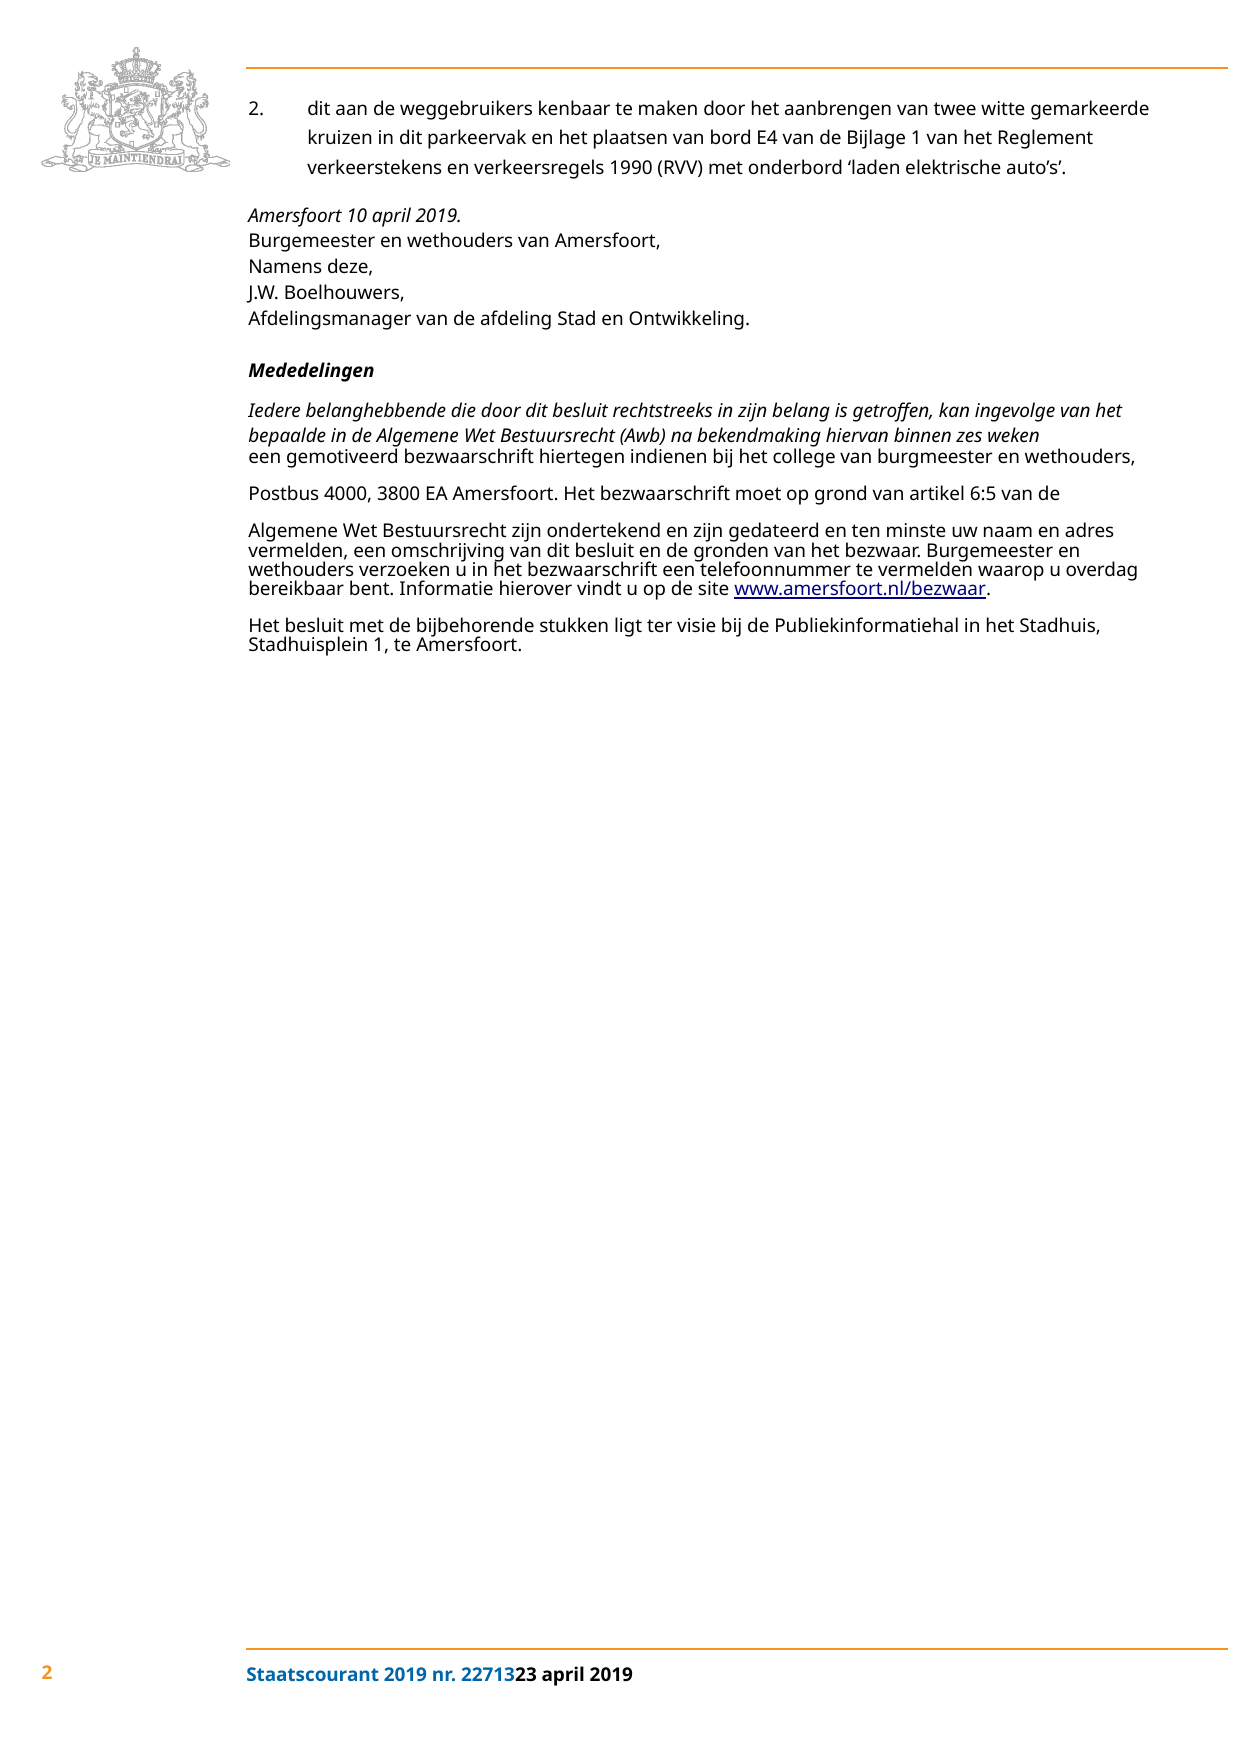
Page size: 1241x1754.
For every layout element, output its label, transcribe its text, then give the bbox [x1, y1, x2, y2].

text Het besluit met de bijbehorende stukken ligt ter visie bij de Publiekinformatiehal in het Stadhuis, Stadhuisplein 1, te Amersfoort. [248, 617, 1152, 656]
text Postbus 4000, 3800 EA Amersfoort. Het bezwaarschrift moet op grond van artikel 6:5 van de [248, 485, 1152, 504]
picture [41, 47, 231, 172]
text Algemene Wet Bestuursrecht zijn ondertekend en zijn gedateerd en ten minste uw naam en adres vermelden, een omschrijving van dit besluit en de gronden van het bezwaar. Burgemeester en wethouders verzoeken u in het bezwaarschrift een telefoonnummer te vermelden waarop u overdag bereikbaar bent. Informatie hierover vindt u op de site www.amersfoort.nl/bezwaar. [248, 522, 1152, 599]
text Iedere belanghebbende die door dit besluit rechtstreeks in zijn belang is getroffen, kan ingevolge van het bepaalde in de Algemene Wet Bestuursrecht (Awb) na bekendmaking hiervan binnen zes weken [248, 397, 1152, 448]
list dit aan de weggebruikers kenbaar te maken door het aanbrengen van twee witte gemarkeerde kruizen in dit parkeervak en het plaatsen van bord E4 van de Bijlage 1 van het Reglement verkeerstekens en verkeersregels 1990 (RVV) met onderbord ‘laden elektrische auto’s’. [248, 95, 1152, 180]
text Afdelingsmanager van de afdeling Stad en Ontwikkeling. [248, 305, 1152, 330]
text Burgemeester en wethouders van Amersfoort, [248, 227, 1152, 253]
text Namens deze, [248, 253, 1152, 279]
text een gemotiveerd bezwaarschrift hiertegen indienen bij het college van burgmeester en wethouders, [248, 448, 1152, 468]
text Amersfoort 10 april 2019. [248, 202, 1152, 227]
text J.W. Boelhouwers, [248, 279, 1152, 305]
text Mededelingen [248, 358, 1152, 383]
